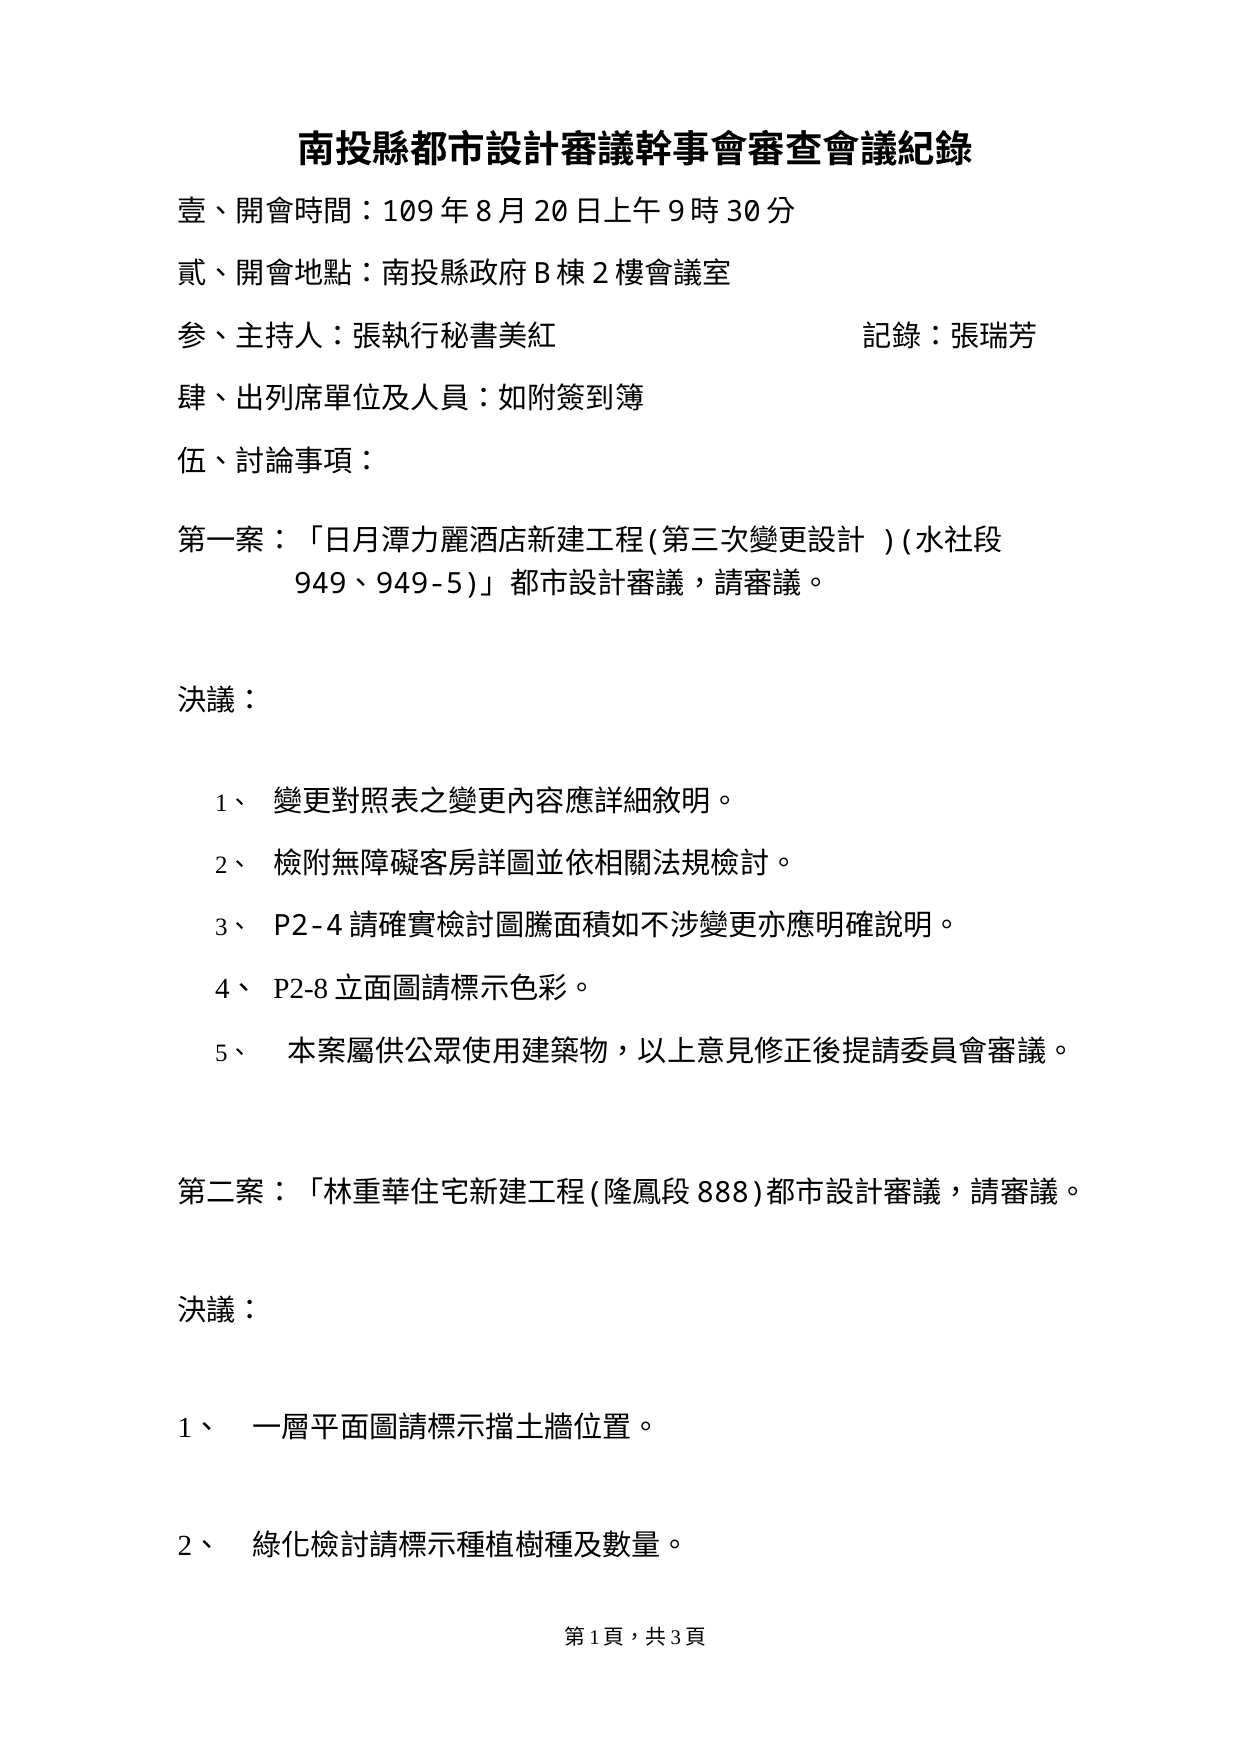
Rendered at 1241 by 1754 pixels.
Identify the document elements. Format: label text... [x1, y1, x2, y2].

text 第一案：「日月潭力麗酒店新建工程(第三次變更設計 )(水社段949、949-5)」都市設計審議，請審議。 [177, 517, 1092, 602]
list 一層平面圖請標示擋土牆位置。 [177, 1404, 1092, 1446]
list 檢附無障礙客房詳圖並依相關法規檢討。 [215, 819, 1092, 882]
text 壹、開會時間：109年8月20日上午9時30分 [177, 167, 1092, 229]
text 決議： [177, 677, 1092, 719]
list P2-4請確實檢討圖騰面積如不涉變更亦應明確說明。 [215, 882, 1092, 944]
text 伍、討論事項： [177, 417, 1092, 479]
text 決議： [177, 1286, 1092, 1329]
text 参、主持人：張執行秘書美紅 記錄：張瑞芳 [177, 292, 1092, 354]
list 本案屬供公眾使用建築物，以上意見修正後提請委員會審議。 [215, 1007, 1092, 1069]
text 貳、開會地點：南投縣政府B棟2樓會議室 [177, 229, 1092, 292]
text 第二案：「林重華住宅新建工程(隆鳳段888)都市設計審議，請審議。 [177, 1169, 1092, 1211]
text 肆、出列席單位及人員：如附簽到簿 [177, 354, 1092, 417]
list 綠化檢討請標示種植樹種及數量。 [177, 1521, 1092, 1563]
list P2-8立面圖請標示色彩。 [215, 944, 1092, 1007]
list 變更對照表之變更內容應詳細敘明。 [215, 757, 1092, 819]
text 南投縣都市設計審議幹事會審查會議紀錄 [177, 104, 1092, 167]
